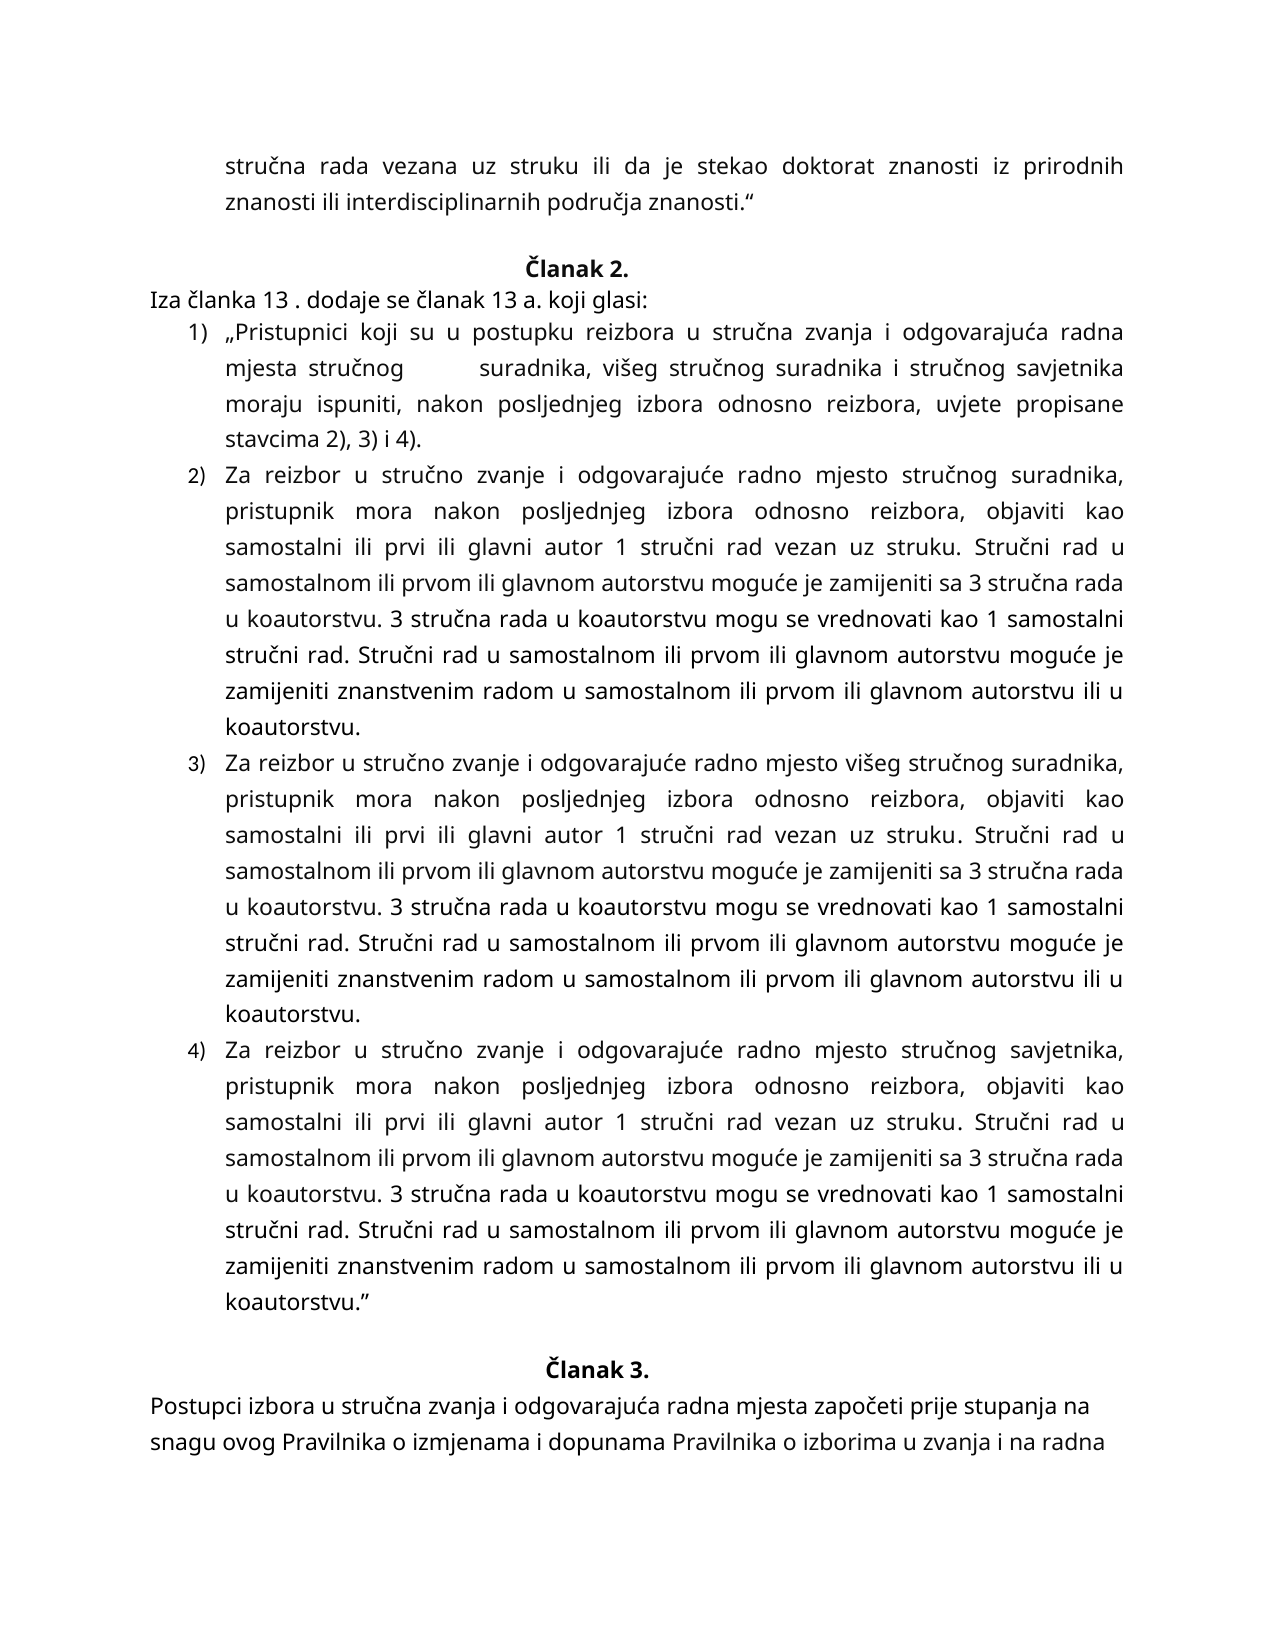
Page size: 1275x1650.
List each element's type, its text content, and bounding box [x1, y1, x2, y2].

list Za reizbor u stručno zvanje i odgovarajuće radno mjesto višeg stručnog suradnika, pristupnik mora nakon posljednjeg izbora odnosno reizbora, objaviti kao samostalni ili prvi ili glavni autor 1 stručni rad vezan uz struku. Stručni rad u samostalnom ili prvom ili glavnom autorstvu moguće je zamijeniti sa 3 stručna rada u koautorstvu. 3 stručna rada u koautorstvu mogu se vrednovati kao 1 samostalni stručni rad. Stručni rad u samostalnom ili prvom ili glavnom autorstvu moguće je zamijeniti znanstvenim radom u samostalnom ili prvom ili glavnom autorstvu ili u koautorstvu. [187, 747, 1125, 1030]
list Za reizbor u stručno zvanje i odgovarajuće radno mjesto stručnog suradnika, pristupnik mora nakon posljednjeg izbora odnosno reizbora, objaviti kao samostalni ili prvi ili glavni autor 1 stručni rad vezan uz struku. Stručni rad u samostalnom ili prvom ili glavnom autorstvu moguće je zamijeniti sa 3 stručna rada u koautorstvu. 3 stručna rada u koautorstvu mogu se vrednovati kao 1 samostalni stručni rad. Stručni rad u samostalnom ili prvom ili glavnom autorstvu moguće je zamijeniti znanstvenim radom u samostalnom ili prvom ili glavnom autorstvu ili u koautorstvu. [187, 459, 1125, 742]
list stručna rada vezana uz struku ili da je stekao doktorat znanosti iz prirodnih znanosti ili interdisciplinarnih područja znanosti.“ [187, 150, 1125, 217]
text Članak 3. [450, 1354, 1125, 1385]
list „Pristupnici koji su u postupku reizbora u stručna zvanja i odgovarajuća radna mjesta stručnog suradnika, višeg stručnog suradnika i stručnog savjetnika moraju ispuniti, nakon posljednjeg izbora odnosno reizbora, uvjete propisane stavcima 2), 3) i 4). [187, 316, 1125, 455]
text Iza članka 13 . dodaje se članak 13 a. koji glasi: [150, 284, 1125, 316]
text Članak 2. [450, 253, 1125, 284]
text Postupci izbora u stručna zvanja i odgovarajuća radna mjesta započeti prije stupanja na snagu ovog Pravilnika o izmjenama i dopunama Pravilnika o izborima u zvanja i na radna [150, 1390, 1125, 1457]
list Za reizbor u stručno zvanje i odgovarajuće radno mjesto stručnog savjetnika, pristupnik mora nakon posljednjeg izbora odnosno reizbora, objaviti kao samostalni ili prvi ili glavni autor 1 stručni rad vezan uz struku. Stručni rad u samostalnom ili prvom ili glavnom autorstvu moguće je zamijeniti sa 3 stručna rada u koautorstvu. 3 stručna rada u koautorstvu mogu se vrednovati kao 1 samostalni stručni rad. Stručni rad u samostalnom ili prvom ili glavnom autorstvu moguće je zamijeniti znanstvenim radom u samostalnom ili prvom ili glavnom autorstvu ili u koautorstvu.” [187, 1034, 1125, 1317]
